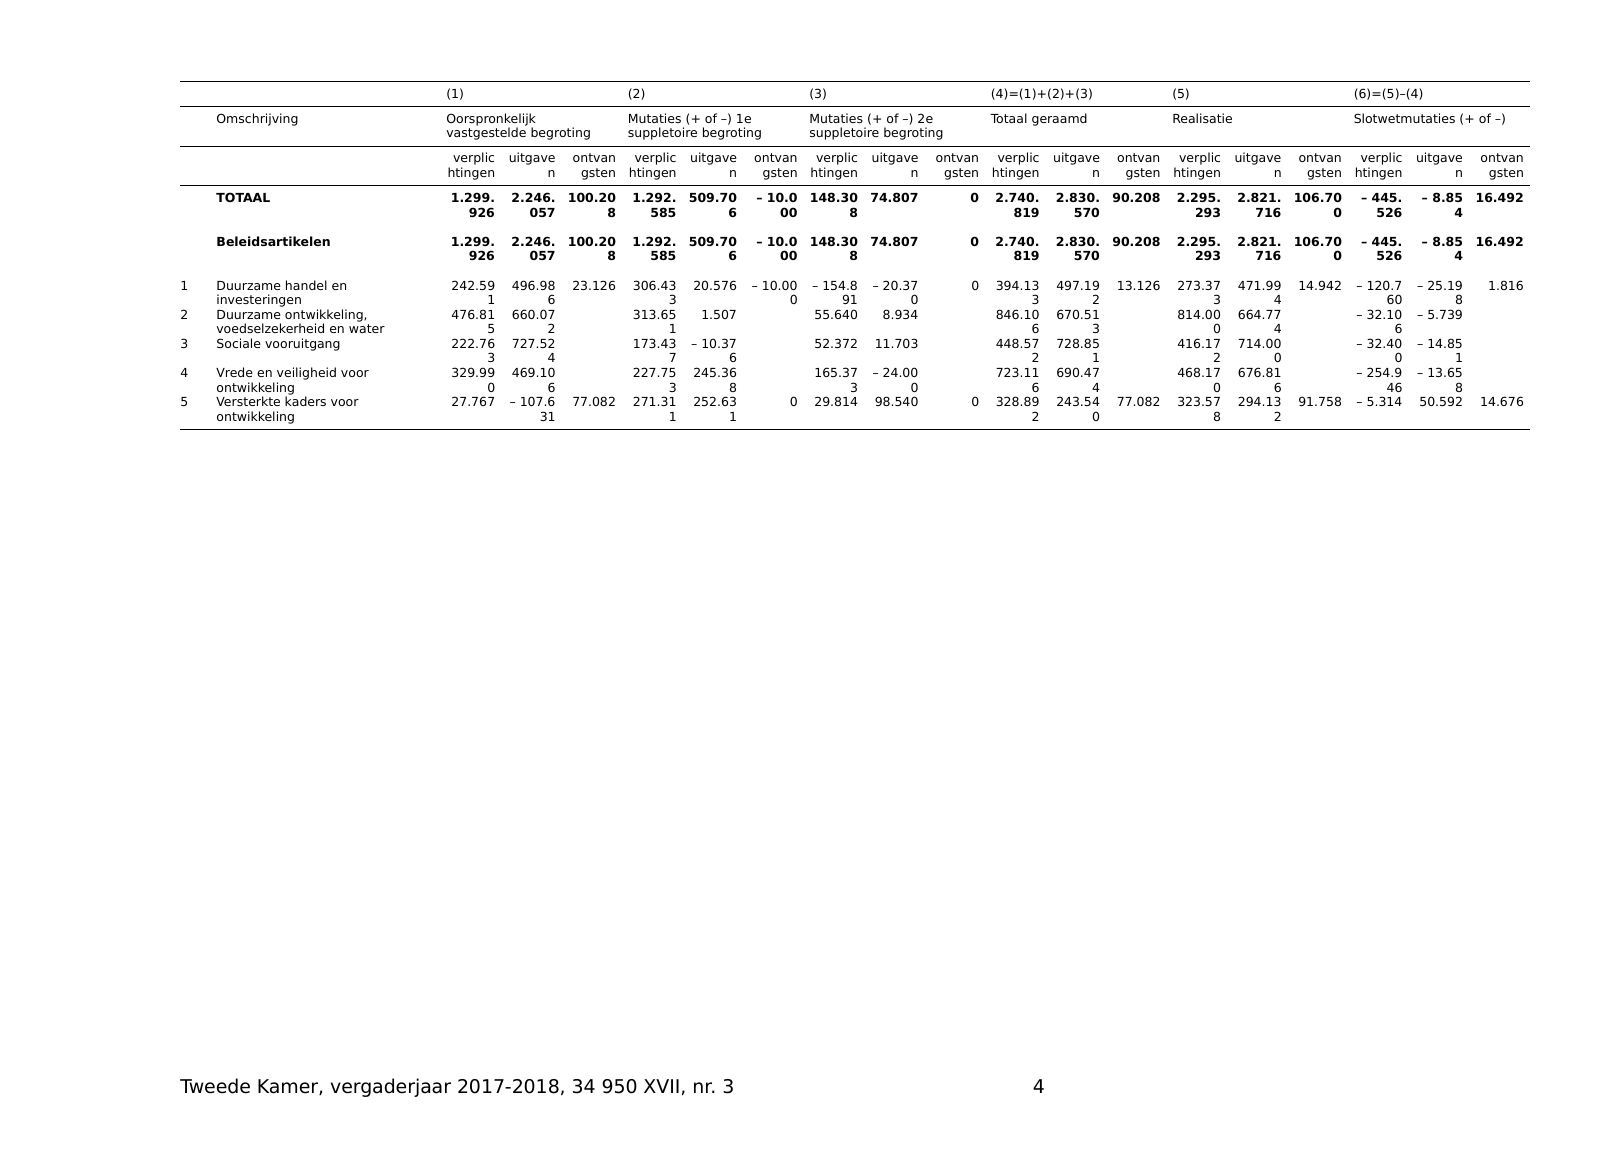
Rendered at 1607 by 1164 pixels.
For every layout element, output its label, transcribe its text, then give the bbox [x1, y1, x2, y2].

table_cell [743, 264, 803, 278]
table_cell [561, 337, 622, 366]
table_cell [180, 107, 210, 146]
table_cell 52.372 [803, 337, 864, 366]
table_cell 8.934 [864, 308, 924, 337]
table_cell [1348, 220, 1408, 234]
table_cell – 13.658 [1408, 366, 1469, 395]
table_cell 106.700 [1287, 186, 1348, 220]
table_header (3) [803, 82, 985, 106]
table_cell 469.106 [501, 366, 561, 395]
table_cell Mutaties (+ of –) 2e suppletoire begroting [803, 107, 985, 146]
table_header (2) [622, 82, 803, 106]
table_cell [1227, 264, 1287, 278]
table_cell [1045, 220, 1106, 234]
table_header (6)=(5)–(4) [1348, 82, 1529, 106]
table_cell Realisatie [1166, 107, 1348, 146]
table_cell [743, 308, 803, 337]
table_cell 2.246.057 [501, 186, 561, 220]
table_cell Sociale vooruitgang [210, 337, 440, 366]
table_cell 106.700 [1287, 235, 1348, 264]
table_cell verplichtingen [1166, 147, 1227, 185]
table_cell 273.373 [1166, 278, 1227, 307]
table_cell 328.892 [985, 395, 1045, 429]
table_cell 0 [924, 395, 985, 429]
table_cell 74.807 [864, 235, 924, 264]
table_cell 2.821.716 [1227, 186, 1287, 220]
table_cell verplichtingen [985, 147, 1045, 185]
table_cell [1469, 220, 1529, 234]
table_cell 2.821.716 [1227, 235, 1287, 264]
table_cell 100.208 [561, 186, 622, 220]
table_cell – 5.739 [1408, 308, 1469, 337]
table_cell – 10.000 [743, 278, 803, 307]
table_cell [180, 264, 210, 278]
table_cell 690.474 [1045, 366, 1106, 395]
table_cell [1227, 220, 1287, 234]
table_cell 245.368 [682, 366, 743, 395]
table_cell 2.295.293 [1166, 235, 1227, 264]
table_cell 2.830.570 [1045, 235, 1106, 264]
table_cell Omschrijving [210, 107, 440, 146]
table_cell – 5.314 [1348, 395, 1408, 429]
table_cell [1166, 220, 1227, 234]
table_cell [622, 220, 682, 234]
table_cell [180, 186, 210, 220]
table_cell 2.740.819 [985, 235, 1045, 264]
table_cell verplichtingen [440, 147, 501, 185]
table_cell 16.492 [1469, 235, 1529, 264]
table_cell Totaal geraamd [985, 107, 1166, 146]
table_cell – 14.851 [1408, 337, 1469, 366]
table_cell 252.631 [682, 395, 743, 429]
table_cell [1287, 264, 1348, 278]
table_cell [985, 264, 1045, 278]
table_cell [803, 264, 864, 278]
table_cell verplichtingen [1348, 147, 1408, 185]
table_cell 20.576 [682, 278, 743, 307]
table_cell [1408, 220, 1469, 234]
table_cell [180, 235, 210, 264]
table_cell – 24.000 [864, 366, 924, 395]
table_cell 98.540 [864, 395, 924, 429]
table_header [210, 82, 440, 106]
table_cell uitgaven [682, 147, 743, 185]
table_cell 476.815 [440, 308, 501, 337]
table_cell 11.703 [864, 337, 924, 366]
table_cell 13.126 [1106, 278, 1166, 307]
table_cell [501, 264, 561, 278]
table_cell 23.126 [561, 278, 622, 307]
table_cell [924, 337, 985, 366]
table_cell 1.816 [1469, 278, 1529, 307]
table_cell 77.082 [1106, 395, 1166, 429]
table_cell 29.814 [803, 395, 864, 429]
table_cell [1106, 308, 1166, 337]
table_cell 471.994 [1227, 278, 1287, 307]
table_cell [1469, 366, 1529, 395]
table_cell – 10.000 [743, 235, 803, 264]
table_cell [561, 308, 622, 337]
table_cell [561, 264, 622, 278]
table_cell ontvangsten [561, 147, 622, 185]
table_cell Mutaties (+ of –) 1e suppletoire begroting [622, 107, 803, 146]
table_cell 814.000 [1166, 308, 1227, 337]
table_cell 5 [180, 395, 210, 429]
table_cell [864, 264, 924, 278]
table_cell [1045, 264, 1106, 278]
table_cell verplichtingen [622, 147, 682, 185]
table_cell 77.082 [561, 395, 622, 429]
table_cell Slotwetmutaties (+ of –) [1348, 107, 1529, 146]
table_cell 728.851 [1045, 337, 1106, 366]
table_cell 509.706 [682, 235, 743, 264]
table_cell 1.507 [682, 308, 743, 337]
table_cell [924, 264, 985, 278]
table_cell 2.830.570 [1045, 186, 1106, 220]
table_header (4)=(1)+(2)+(3) [985, 82, 1166, 106]
table_cell 2.295.293 [1166, 186, 1227, 220]
table_cell 1.299.926 [440, 235, 501, 264]
table_cell – 107.631 [501, 395, 561, 429]
table_header [180, 82, 210, 106]
table_cell 16.492 [1469, 186, 1529, 220]
table_cell 3 [180, 337, 210, 366]
table_cell – 10.376 [682, 337, 743, 366]
table_cell ontvangsten [924, 147, 985, 185]
table_cell Beleidsartikelen [210, 235, 440, 264]
table_cell [924, 366, 985, 395]
table_cell – 445.526 [1348, 186, 1408, 220]
table_cell [561, 366, 622, 395]
table_cell 448.572 [985, 337, 1045, 366]
table_cell [1166, 264, 1227, 278]
table_cell 468.170 [1166, 366, 1227, 395]
table_cell Oorspronkelijk vastgestelde begroting [440, 107, 622, 146]
table_cell [1106, 337, 1166, 366]
table_cell [180, 147, 210, 185]
table_header (1) [440, 82, 622, 106]
table_cell 294.132 [1227, 395, 1287, 429]
table_header (5) [1166, 82, 1348, 106]
table_cell – 8.854 [1408, 235, 1469, 264]
table_cell – 154.891 [803, 278, 864, 307]
table_cell [210, 147, 440, 185]
table_cell – 445.526 [1348, 235, 1408, 264]
table_cell [501, 220, 561, 234]
table_cell Duurzame ontwikkeling, voedselzekerheid en water [210, 308, 440, 337]
table_cell 74.807 [864, 186, 924, 220]
table_cell 227.753 [622, 366, 682, 395]
table_cell 416.172 [1166, 337, 1227, 366]
table_cell 1.292.585 [622, 186, 682, 220]
table_cell [1469, 308, 1529, 337]
table_cell 165.373 [803, 366, 864, 395]
table_cell 727.524 [501, 337, 561, 366]
table_cell [1408, 264, 1469, 278]
table_cell 90.208 [1106, 235, 1166, 264]
table_cell [1106, 264, 1166, 278]
table_cell [440, 220, 501, 234]
table_cell 2.246.057 [501, 235, 561, 264]
table_cell [682, 264, 743, 278]
table_cell ontvangsten [1106, 147, 1166, 185]
table_cell [1287, 308, 1348, 337]
table_cell – 32.400 [1348, 337, 1408, 366]
table_cell – 254.946 [1348, 366, 1408, 395]
table_cell [1287, 366, 1348, 395]
table_cell 1.292.585 [622, 235, 682, 264]
table_cell 329.990 [440, 366, 501, 395]
table_cell – 25.198 [1408, 278, 1469, 307]
table_cell ontvangsten [1469, 147, 1529, 185]
table_cell [924, 308, 985, 337]
table_cell uitgaven [1408, 147, 1469, 185]
table_cell 0 [743, 395, 803, 429]
table_cell [743, 337, 803, 366]
table_cell 0 [924, 186, 985, 220]
table_cell uitgaven [501, 147, 561, 185]
table_cell [1469, 337, 1529, 366]
table_cell 55.640 [803, 308, 864, 337]
table_cell 2.740.819 [985, 186, 1045, 220]
table_cell [682, 220, 743, 234]
table_cell 222.763 [440, 337, 501, 366]
table_cell [1106, 366, 1166, 395]
table_cell 0 [924, 235, 985, 264]
table_cell 306.433 [622, 278, 682, 307]
table_cell [743, 220, 803, 234]
table_cell 91.758 [1287, 395, 1348, 429]
table_cell ontvangsten [1287, 147, 1348, 185]
table_cell [561, 220, 622, 234]
table_cell uitgaven [1227, 147, 1287, 185]
table_cell 660.072 [501, 308, 561, 337]
table_cell 664.774 [1227, 308, 1287, 337]
table_cell [803, 220, 864, 234]
table_cell uitgaven [1045, 147, 1106, 185]
table_cell Vrede en veiligheid voor ontwikkeling [210, 366, 440, 395]
table_cell [924, 220, 985, 234]
table_cell 313.651 [622, 308, 682, 337]
table_cell [1287, 220, 1348, 234]
table_cell [180, 220, 210, 234]
table_cell 243.540 [1045, 395, 1106, 429]
table_cell 90.208 [1106, 186, 1166, 220]
table_cell 14.676 [1469, 395, 1529, 429]
table_cell 670.513 [1045, 308, 1106, 337]
table_cell – 120.760 [1348, 278, 1408, 307]
table_cell ontvangsten [743, 147, 803, 185]
table_cell verplichtingen [803, 147, 864, 185]
table_cell 714.000 [1227, 337, 1287, 366]
table_cell – 8.854 [1408, 186, 1469, 220]
table_cell 846.106 [985, 308, 1045, 337]
table_cell 4 [180, 366, 210, 395]
table_cell [210, 264, 440, 278]
table_cell 148.308 [803, 235, 864, 264]
table_cell 27.767 [440, 395, 501, 429]
table_cell – 32.106 [1348, 308, 1408, 337]
table_cell 394.133 [985, 278, 1045, 307]
table_cell [1469, 264, 1529, 278]
table_cell 50.592 [1408, 395, 1469, 429]
table_cell 0 [924, 278, 985, 307]
table_cell uitgaven [864, 147, 924, 185]
table_cell 1 [180, 278, 210, 307]
table_cell [1287, 337, 1348, 366]
table_cell [985, 220, 1045, 234]
table_cell TOTAAL [210, 186, 440, 220]
table_cell [210, 220, 440, 234]
table_cell [1106, 220, 1166, 234]
table_cell Duurzame handel en investeringen [210, 278, 440, 307]
table_cell 497.192 [1045, 278, 1106, 307]
table_cell – 10.000 [743, 186, 803, 220]
table_cell 496.986 [501, 278, 561, 307]
table_cell – 20.370 [864, 278, 924, 307]
table_cell 173.437 [622, 337, 682, 366]
table_cell 2 [180, 308, 210, 337]
table_cell [743, 366, 803, 395]
table_cell [864, 220, 924, 234]
table_cell 148.308 [803, 186, 864, 220]
table_cell 242.591 [440, 278, 501, 307]
table_cell 271.311 [622, 395, 682, 429]
table_cell [440, 264, 501, 278]
table_cell 509.706 [682, 186, 743, 220]
table_cell 676.816 [1227, 366, 1287, 395]
table_cell 14.942 [1287, 278, 1348, 307]
table_cell 1.299.926 [440, 186, 501, 220]
table_cell 323.578 [1166, 395, 1227, 429]
table_cell 723.116 [985, 366, 1045, 395]
table_cell [622, 264, 682, 278]
table_cell [1348, 264, 1408, 278]
table_cell Versterkte kaders voor ontwikkeling [210, 395, 440, 429]
table_cell 100.208 [561, 235, 622, 264]
